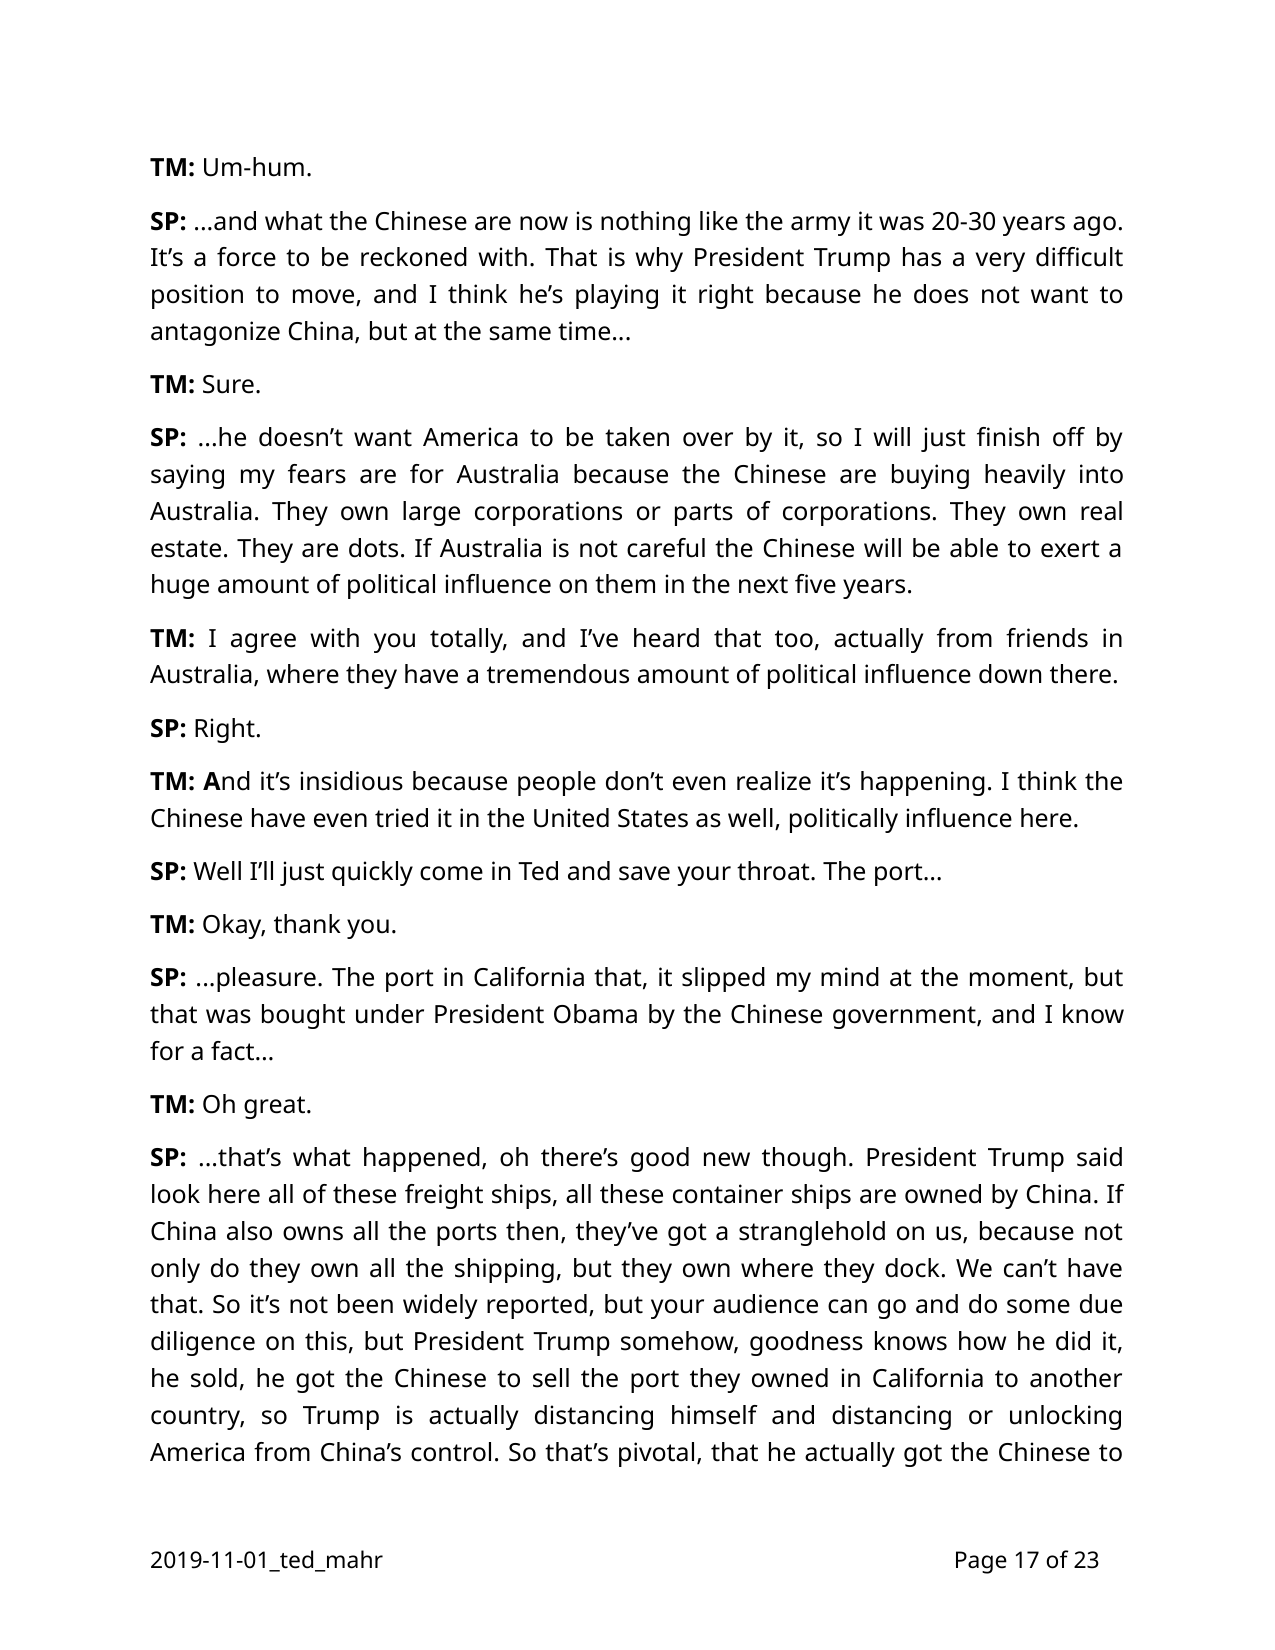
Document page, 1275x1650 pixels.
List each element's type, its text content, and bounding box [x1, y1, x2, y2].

text SP: Right. [150, 710, 1125, 744]
text SP: ...he doesn’t want America to be taken over by it, so I will just finish off by saying my fears are for Australia because the Chinese are buying heavily into Australia. They own large corporations or parts of corporations. They own real estate. They are dots. If Australia is not careful the Chinese will be able to exert a huge amount of political influence on them in the next five years. [150, 420, 1125, 601]
text TM: And it’s insidious because people don’t even realize it’s happening. I think the Chinese have even tried it in the United States as well, politically influence here. [150, 763, 1125, 834]
text TM: Oh great. [150, 1087, 1125, 1121]
text TM: Um-hum. [150, 150, 1125, 184]
text SP: ...pleasure. The port in California that, it slipped my mind at the moment, but that was bought under President Obama by the Chinese government, and I know for a fact… [150, 960, 1125, 1068]
text TM: Okay, thank you. [150, 907, 1125, 941]
text TM: Sure. [150, 367, 1125, 401]
text SP: ...and what the Chinese are now is nothing like the army it was 20-30 years ago. It’s a force to be reckoned with. That is why President Trump has a very difficult position to move, and I think he’s playing it right because he does not want to antagonize China, but at the same time... [150, 203, 1125, 348]
text SP: Well I’ll just quickly come in Ted and save your throat. The port… [150, 853, 1125, 888]
text TM: I agree with you totally, and I’ve heard that too, actually from friends in Australia, where they have a tremendous amount of political influence down there. [150, 620, 1125, 691]
text SP: ...that’s what happened, oh there’s good new though. President Trump said look here all of these freight ships, all these container ships are owned by China. If China also owns all the ports then, they’ve got a stranglehold on us, because not only do they own all the shipping, but they own where they dock. We can’t have that. So it’s not been widely reported, but your audience can go and do some due diligence on this, but President Trump somehow, goodness knows how he did it, he sold, he got the Chinese to sell the port they owned in California to another country, so Trump is actually distancing himself and distancing or unlocking America from China’s control. So that’s pivotal, that he actually got the Chinese to [150, 1140, 1125, 1468]
